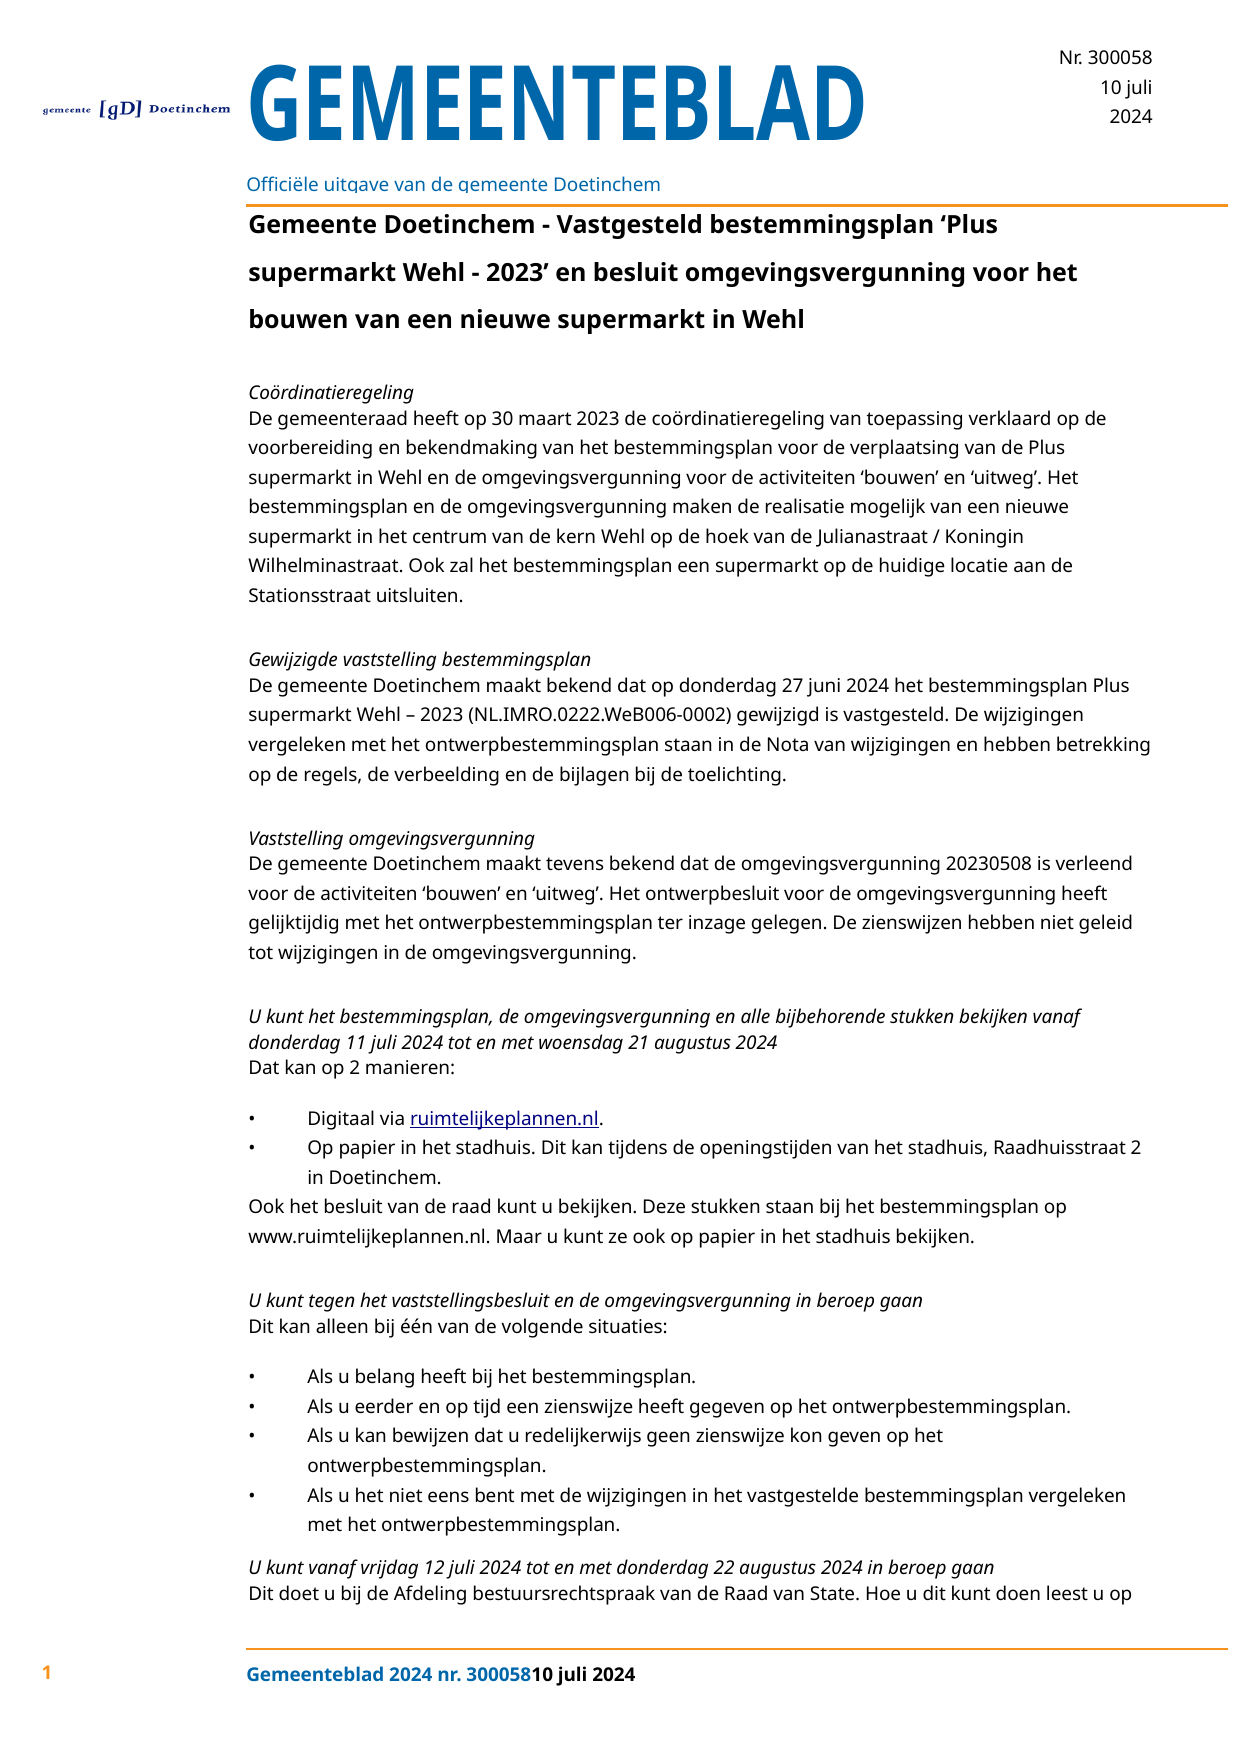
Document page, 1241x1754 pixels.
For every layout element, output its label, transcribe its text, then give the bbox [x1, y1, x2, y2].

text U kunt het bestemmingsplan, de omgevingsvergunning en alle bijbehorende stukken bekijken vanaf donderdag 11 juli 2024 tot en met woensdag 21 augustus 2024 [248, 1003, 1152, 1054]
list Digitaal via ruimtelijkeplannen.nl. [248, 1105, 1152, 1131]
text Dat kan op 2 manieren: [248, 1054, 1152, 1080]
text U kunt tegen het vaststellingsbesluit en de omgevingsvergunning in beroep gaan [248, 1287, 1152, 1313]
list Als u eerder en op tijd een zienswijze heeft gegeven op het ontwerpbestemmingsplan. [248, 1393, 1152, 1419]
list Op papier in het stadhuis. Dit kan tijdens de openingstijden van het stadhuis, Raadhuisstraat 2 in Doetinchem. [248, 1134, 1152, 1190]
text Dit doet u bij de Afdeling bestuursrechtspraak van de Raad van State. Hoe u dit kunt doen leest u op [248, 1580, 1152, 1606]
list Als u kan bewijzen dat u redelijkerwijs geen zienswijze kon geven op het ontwerpbestemmingsplan. [248, 1423, 1152, 1478]
text Dit kan alleen bij één van de volgende situaties: [248, 1313, 1152, 1339]
list Als u belang heeft bij het bestemmingsplan. [248, 1363, 1152, 1389]
text Gewijzigde vaststelling bestemmingsplan [248, 646, 1152, 672]
text De gemeenteraad heeft op 30 maart 2023 de coördinatieregeling van toepassing verklaard op de voorbereiding en bekendmaking van het bestemmingsplan voor de verplaatsing van de Plus supermarkt in Wehl en de omgevingsvergunning voor de activiteiten ‘bouwen’ en ‘uitweg’. Het bestemmingsplan en de omgevingsvergunning maken de realisatie mogelijk van een nieuwe supermarkt in het centrum van de kern Wehl op de hoek van de Julianastraat / Koningin Wilhelminastraat. Ook zal het bestemmingsplan een supermarkt op de huidige locatie aan de Stationsstraat uitsluiten. [248, 405, 1152, 608]
text U kunt vanaf vrijdag 12 juli 2024 tot en met donderdag 22 augustus 2024 in beroep gaan [248, 1554, 1152, 1580]
text Gemeente Doetinchem - Vastgesteld bestemmingsplan ‘Plus supermarkt Wehl - 2023’ en besluit omgevingsvergunning voor het bouwen van een nieuwe supermarkt in Wehl [248, 207, 1152, 336]
list Als u het niet eens bent met de wijzigingen in het vastgestelde bestemmingsplan vergeleken met het ontwerpbestemmingsplan. [248, 1482, 1152, 1537]
text De gemeente Doetinchem maakt tevens bekend dat de omgevingsvergunning 20230508 is verleend voor de activiteiten ‘bouwen’ en ‘uitweg’. Het ontwerpbesluit voor de omgevingsvergunning heeft gelijktijdig met het ontwerpbestemmingsplan ter inzage gelegen. De zienswijzen hebben niet geleid tot wijzigingen in de omgevingsvergunning. [248, 850, 1152, 965]
picture [41, 47, 231, 172]
text Coördinatieregeling [248, 379, 1152, 405]
text De gemeente Doetinchem maakt bekend dat op donderdag 27 juni 2024 het bestemmingsplan Plus supermarkt Wehl – 2023 (NL.IMRO.0222.WeB006-0002) gewijzigd is vastgesteld. De wijzigingen vergeleken met het ontwerpbestemmingsplan staan in de Nota van wijzigingen en hebben betrekking op de regels, de verbeelding en de bijlagen bij de toelichting. [248, 672, 1152, 786]
text Vaststelling omgevingsvergunning [248, 825, 1152, 850]
text Ook het besluit van de raad kunt u bekijken. Deze stukken staan bij het bestemmingsplan op www.ruimtelijkeplannen.nl. Maar u kunt ze ook op papier in het stadhuis bekijken. [248, 1194, 1152, 1249]
